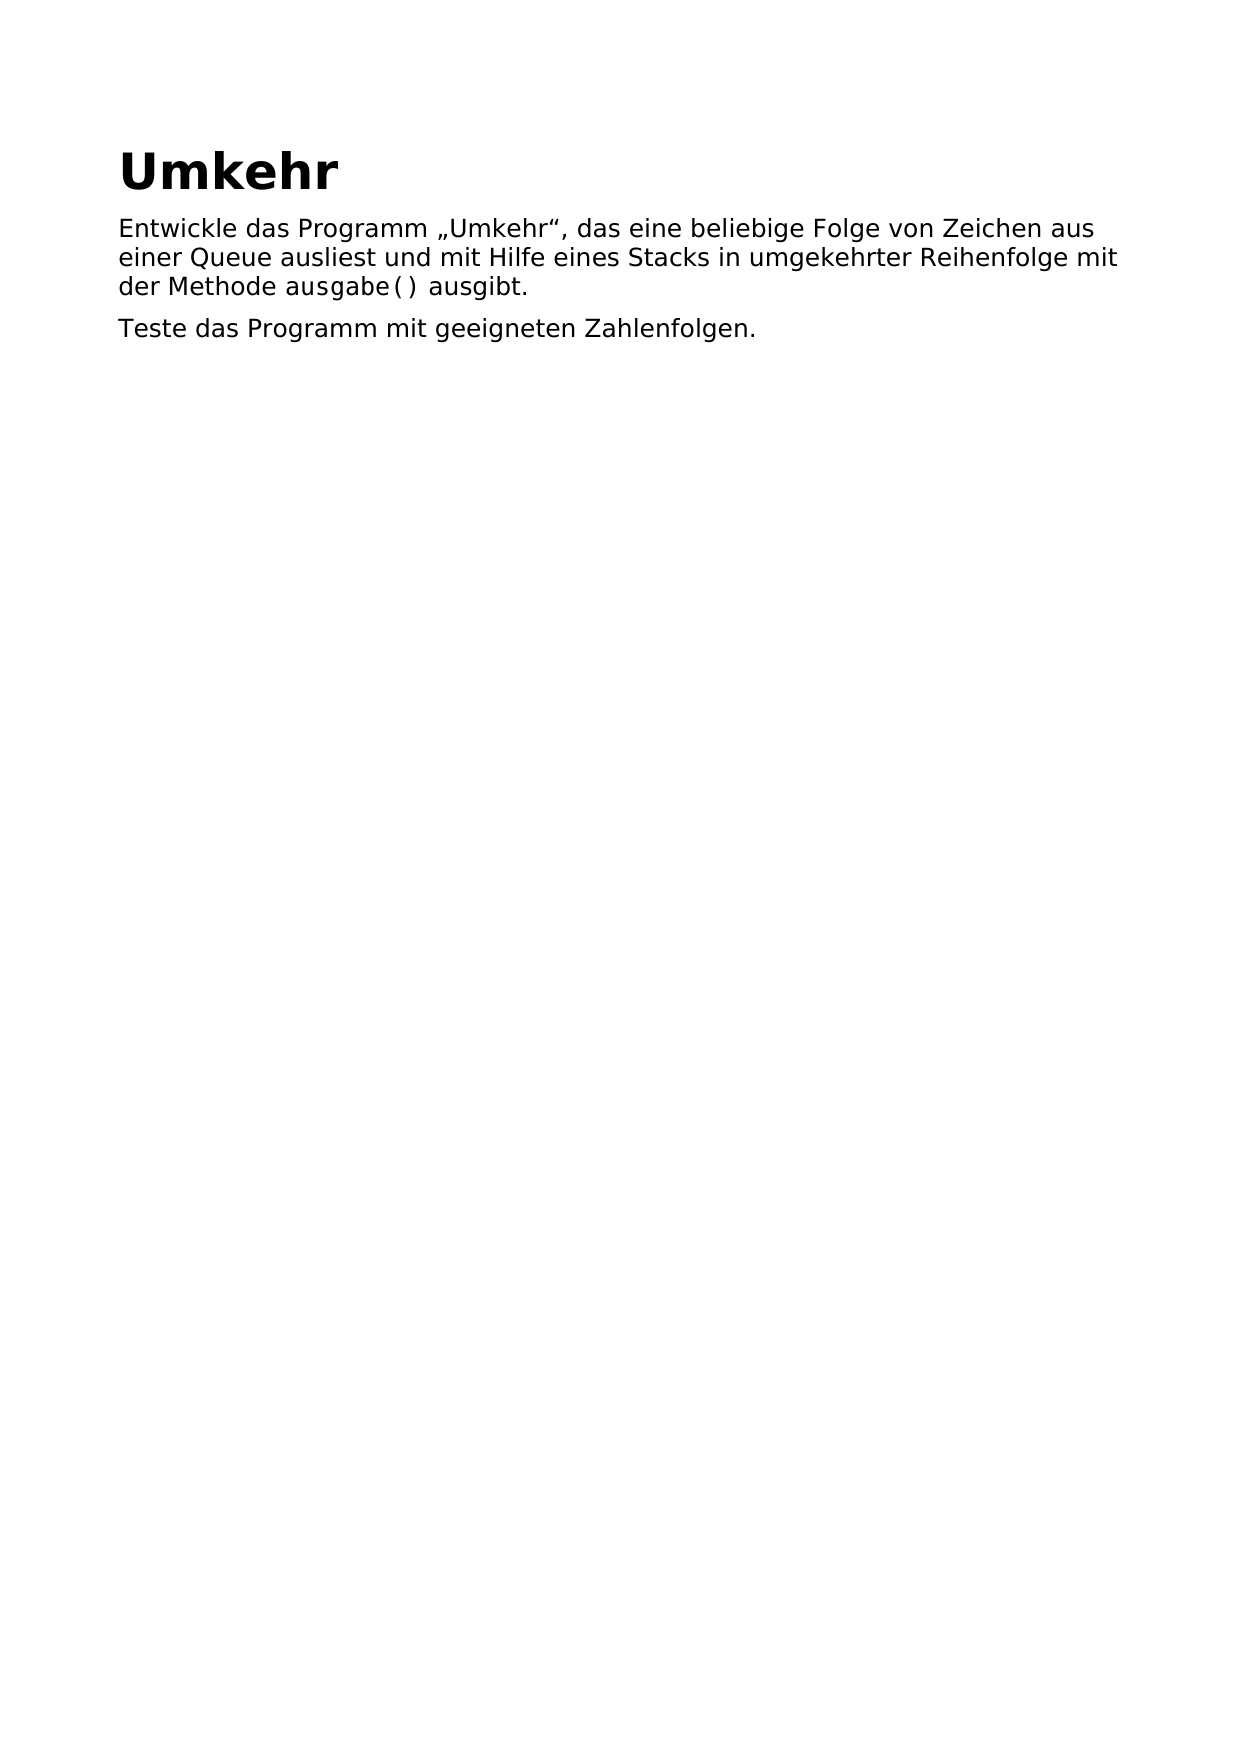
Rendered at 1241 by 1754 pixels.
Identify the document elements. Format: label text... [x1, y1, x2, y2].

text Entwickle das Programm „Umkehr“, das eine beliebige Folge von Zeichen aus einer Queue ausliest und mit Hilfe eines Stacks in umgekehrter Reihenfolge mit der Methode ausgabe() ausgibt. [118, 214, 1122, 301]
text Teste das Programm mit geeigneten Zahlenfolgen. [118, 314, 1122, 343]
subtitle Umkehr [118, 143, 1122, 201]
